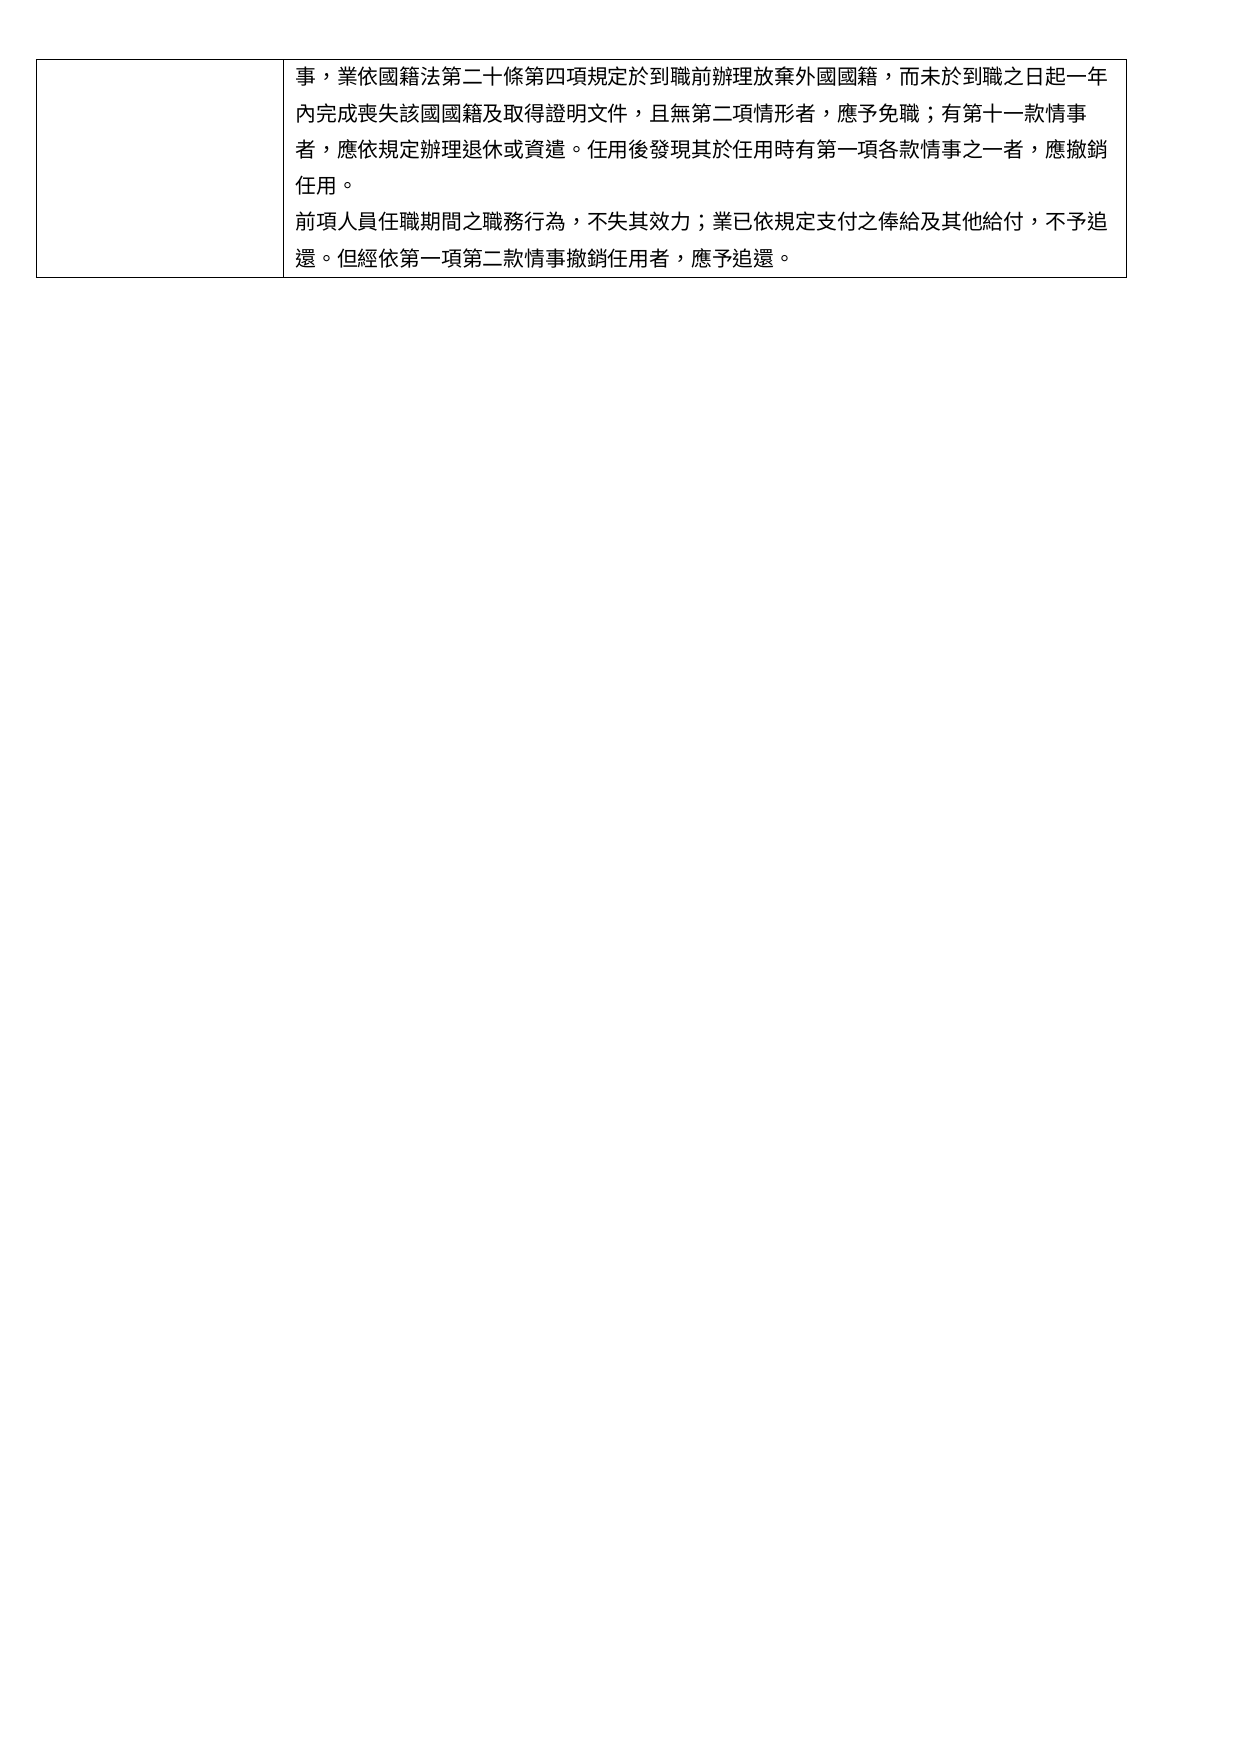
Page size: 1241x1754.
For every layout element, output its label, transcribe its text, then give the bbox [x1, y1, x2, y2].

table_cell 事，業依國籍法第二十條第四項規定於到職前辦理放棄外國國籍，而未於到職之日起一年內完成喪失該國國籍及取得證明文件，且無第二項情形者，應予免職；有第十一款情事者，應依規定辦理退休或資遣。任用後發現其於任用時有第一項各款情事之一者，應撤銷任用。 前項人員任職期間之職務行為，不失其效力；業已依規定支付之俸給及其他給付，不予追還。但經依第一項第二款情事撤銷任用者，應予追還。 [284, 60, 1126, 277]
table_cell [37, 60, 283, 277]
